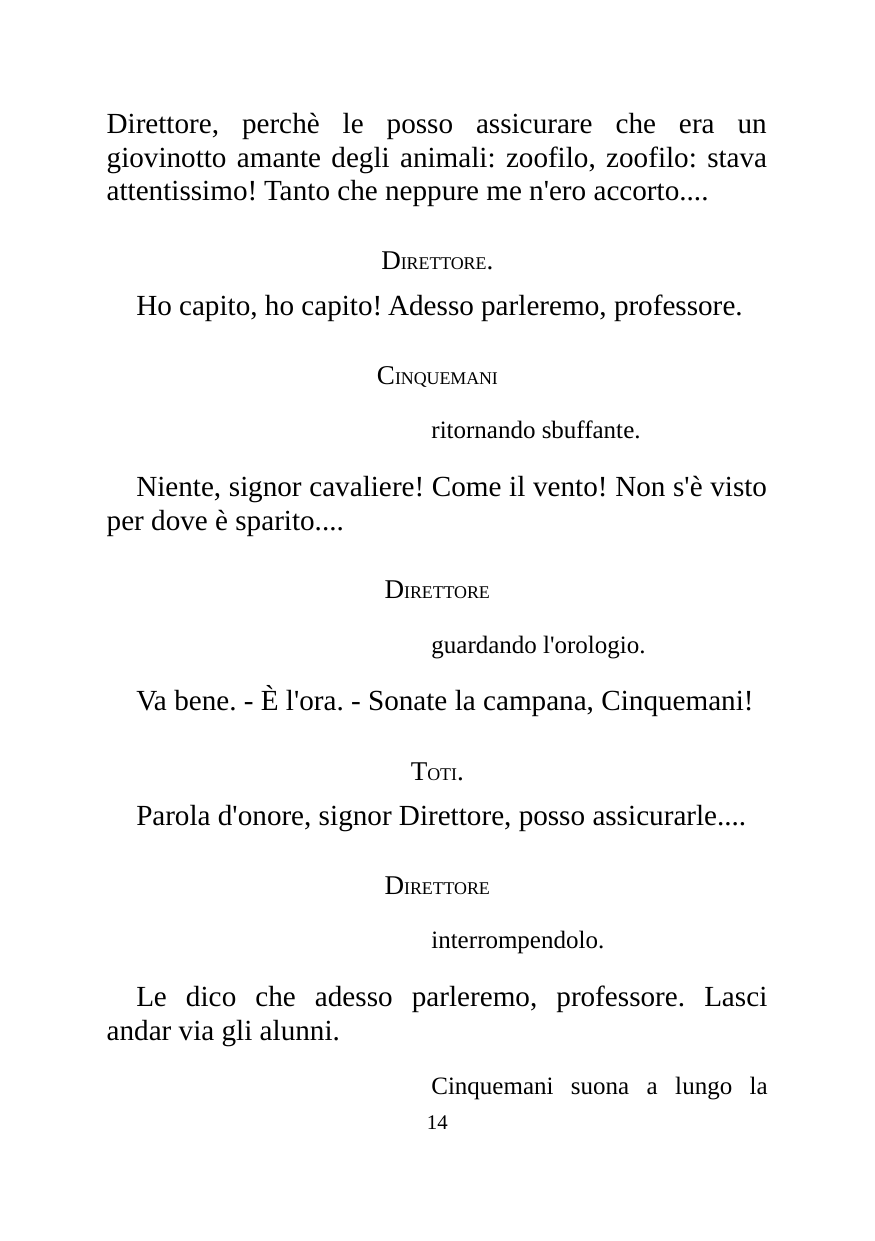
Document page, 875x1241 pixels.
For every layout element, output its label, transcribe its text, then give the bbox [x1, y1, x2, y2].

text ritornando sbuffante. [402, 415, 768, 444]
text Va bene. - È l'ora. - Sonate la campana, Cinquemani! [106, 683, 768, 717]
text Direttore, perchè le posso assicurare che era un giovinotto amante degli animali: zoofilo, zoofilo: stava attentissimo! Tanto che neppure me n'ero accorto.... [106, 106, 768, 207]
text Parola d'onore, signor Direttore, posso assicurarle.... [106, 798, 768, 832]
text guardando l'orologio. [402, 630, 768, 658]
text Direttore [106, 869, 768, 900]
text Toti. [106, 754, 768, 786]
text Cinquemani [106, 359, 768, 390]
text Ho capito, ho capito! Adesso parleremo, professore. [106, 288, 768, 322]
text Le dico che adesso parleremo, professore. Lasci andar via gli alunni. [106, 979, 768, 1046]
text Direttore. [106, 244, 768, 276]
text Niente, signor cavaliere! Come il vento! Non s'è visto per dove è sparito.... [106, 469, 768, 536]
text Cinquemani suona a lungo la [402, 1071, 768, 1100]
text interrompendolo. [402, 925, 768, 954]
text Direttore [106, 574, 768, 605]
